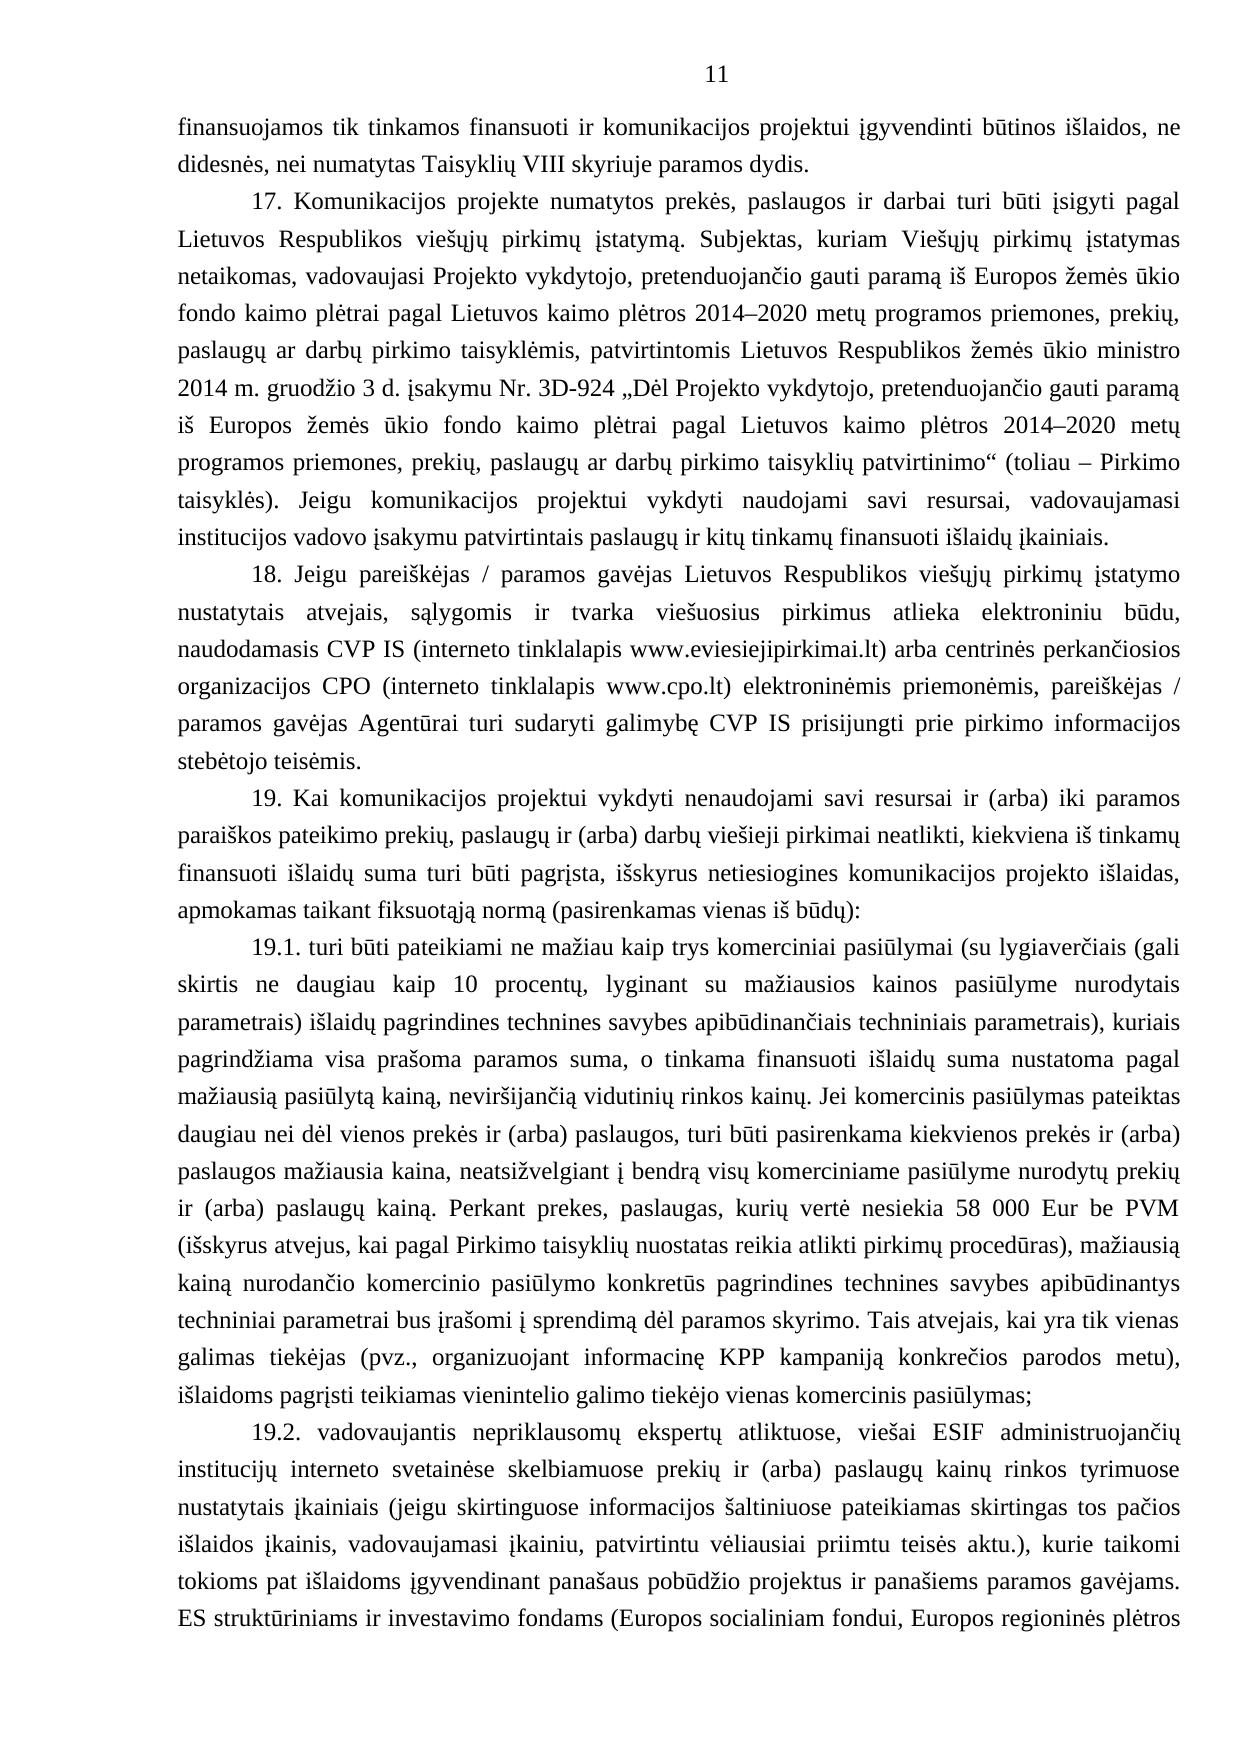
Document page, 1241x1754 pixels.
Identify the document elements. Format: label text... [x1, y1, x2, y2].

text 17. Komunikacijos projekte numatytos prekės, paslaugos ir darbai turi būti įsigyti pagal Lietuvos Respublikos viešųjų pirkimų įstatymą. Subjektas, kuriam Viešųjų pirkimų įstatymas netaikomas, vadovaujasi Projekto vykdytojo, pretenduojančio gauti paramą iš Europos žemės ūkio fondo kaimo plėtrai pagal Lietuvos kaimo plėtros 2014–2020 metų programos priemones, prekių, paslaugų ar darbų pirkimo taisyklėmis, patvirtintomis Lietuvos Respublikos žemės ūkio ministro 2014 m. gruodžio 3 d. įsakymu Nr. 3D-924 „Dėl Projekto vykdytojo, pretenduojančio gauti paramą iš Europos žemės ūkio fondo kaimo plėtrai pagal Lietuvos kaimo plėtros 2014–2020 metų programos priemones, prekių, paslaugų ar darbų pirkimo taisyklių patvirtinimo“ (toliau – Pirkimo taisyklės). Jeigu komunikacijos projektui vykdyti naudojami savi resursai, vadovaujamasi institucijos vadovo įsakymu patvirtintais paslaugų ir kitų tinkamų finansuoti išlaidų įkainiais. [177, 186, 1181, 551]
text 18. Jeigu pareiškėjas / paramos gavėjas Lietuvos Respublikos viešųjų pirkimų įstatymo nustatytais atvejais, sąlygomis ir tvarka viešuosius pirkimus atlieka elektroniniu būdu, naudodamasis CVP IS (interneto tinklalapis www.eviesiejipirkimai.lt) arba centrinės perkančiosios organizacijos CPO (interneto tinklalapis www.cpo.lt) elektroninėmis priemonėmis, pareiškėjas / paramos gavėjas Agentūrai turi sudaryti galimybę CVP IS prisijungti prie pirkimo informacijos stebėtojo teisėmis. [177, 559, 1181, 774]
text 19.1. turi būti pateikiami ne mažiau kaip trys komerciniai pasiūlymai (su lygiaverčiais (gali skirtis ne daugiau kaip 10 procentų, lyginant su mažiausios kainos pasiūlyme nurodytais parametrais) išlaidų pagrindines technines savybes apibūdinančiais techniniais parametrais), kuriais pagrindžiama visa prašoma paramos suma, o tinkama finansuoti išlaidų suma nustatoma pagal mažiausią pasiūlytą kainą, neviršijančią vidutinių rinkos kainų. Jei komercinis pasiūlymas pateiktas daugiau nei dėl vienos prekės ir (arba) paslaugos, turi būti pasirenkama kiekvienos prekės ir (arba) paslaugos mažiausia kaina, neatsižvelgiant į bendrą visų komerciniame pasiūlyme nurodytų prekių ir (arba) paslaugų kainą. Perkant prekes, paslaugas, kurių vertė nesiekia 58 000 Eur be PVM (išskyrus atvejus, kai pagal Pirkimo taisyklių nuostatas reikia atlikti pirkimų procedūras), mažiausią kainą nurodančio komercinio pasiūlymo konkretūs pagrindines technines savybes apibūdinantys techniniai parametrai bus įrašomi į sprendimą dėl paramos skyrimo. Tais atvejais, kai yra tik vienas galimas tiekėjas (pvz., organizuojant informacinę KPP kampaniją konkrečios parodos metu), išlaidoms pagrįsti teikiamas vienintelio galimo tiekėjo vienas komercinis pasiūlymas; [177, 932, 1181, 1408]
text 19.2. vadovaujantis nepriklausomų ekspertų atliktuose, viešai ESIF administruojančių institucijų interneto svetainėse skelbiamuose prekių ir (arba) paslaugų kainų rinkos tyrimuose nustatytais įkainiais (jeigu skirtinguose informacijos šaltiniuose pateikiamas skirtingas tos pačios išlaidos įkainis, vadovaujamasi įkainiu, patvirtintu vėliausiai priimtu teisės aktu.), kurie taikomi tokioms pat išlaidoms įgyvendinant panašaus pobūdžio projektus ir panašiems paramos gavėjams. ES struktūriniams ir investavimo fondams (Europos socialiniam fondui, Europos regioninės plėtros [177, 1417, 1181, 1632]
text finansuojamos tik tinkamos finansuoti ir komunikacijos projektui įgyvendinti būtinos išlaidos, ne didesnės, nei numatytas Taisyklių VIII skyriuje paramos dydis. [177, 112, 1181, 178]
text 19. Kai komunikacijos projektui vykdyti nenaudojami savi resursai ir (arba) iki paramos paraiškos pateikimo prekių, paslaugų ir (arba) darbų viešieji pirkimai neatlikti, kiekviena iš tinkamų finansuoti išlaidų suma turi būti pagrįsta, išskyrus netiesiogines komunikacijos projekto išlaidas, apmokamas taikant fiksuotąją normą (pasirenkamas vienas iš būdų): [177, 783, 1181, 924]
